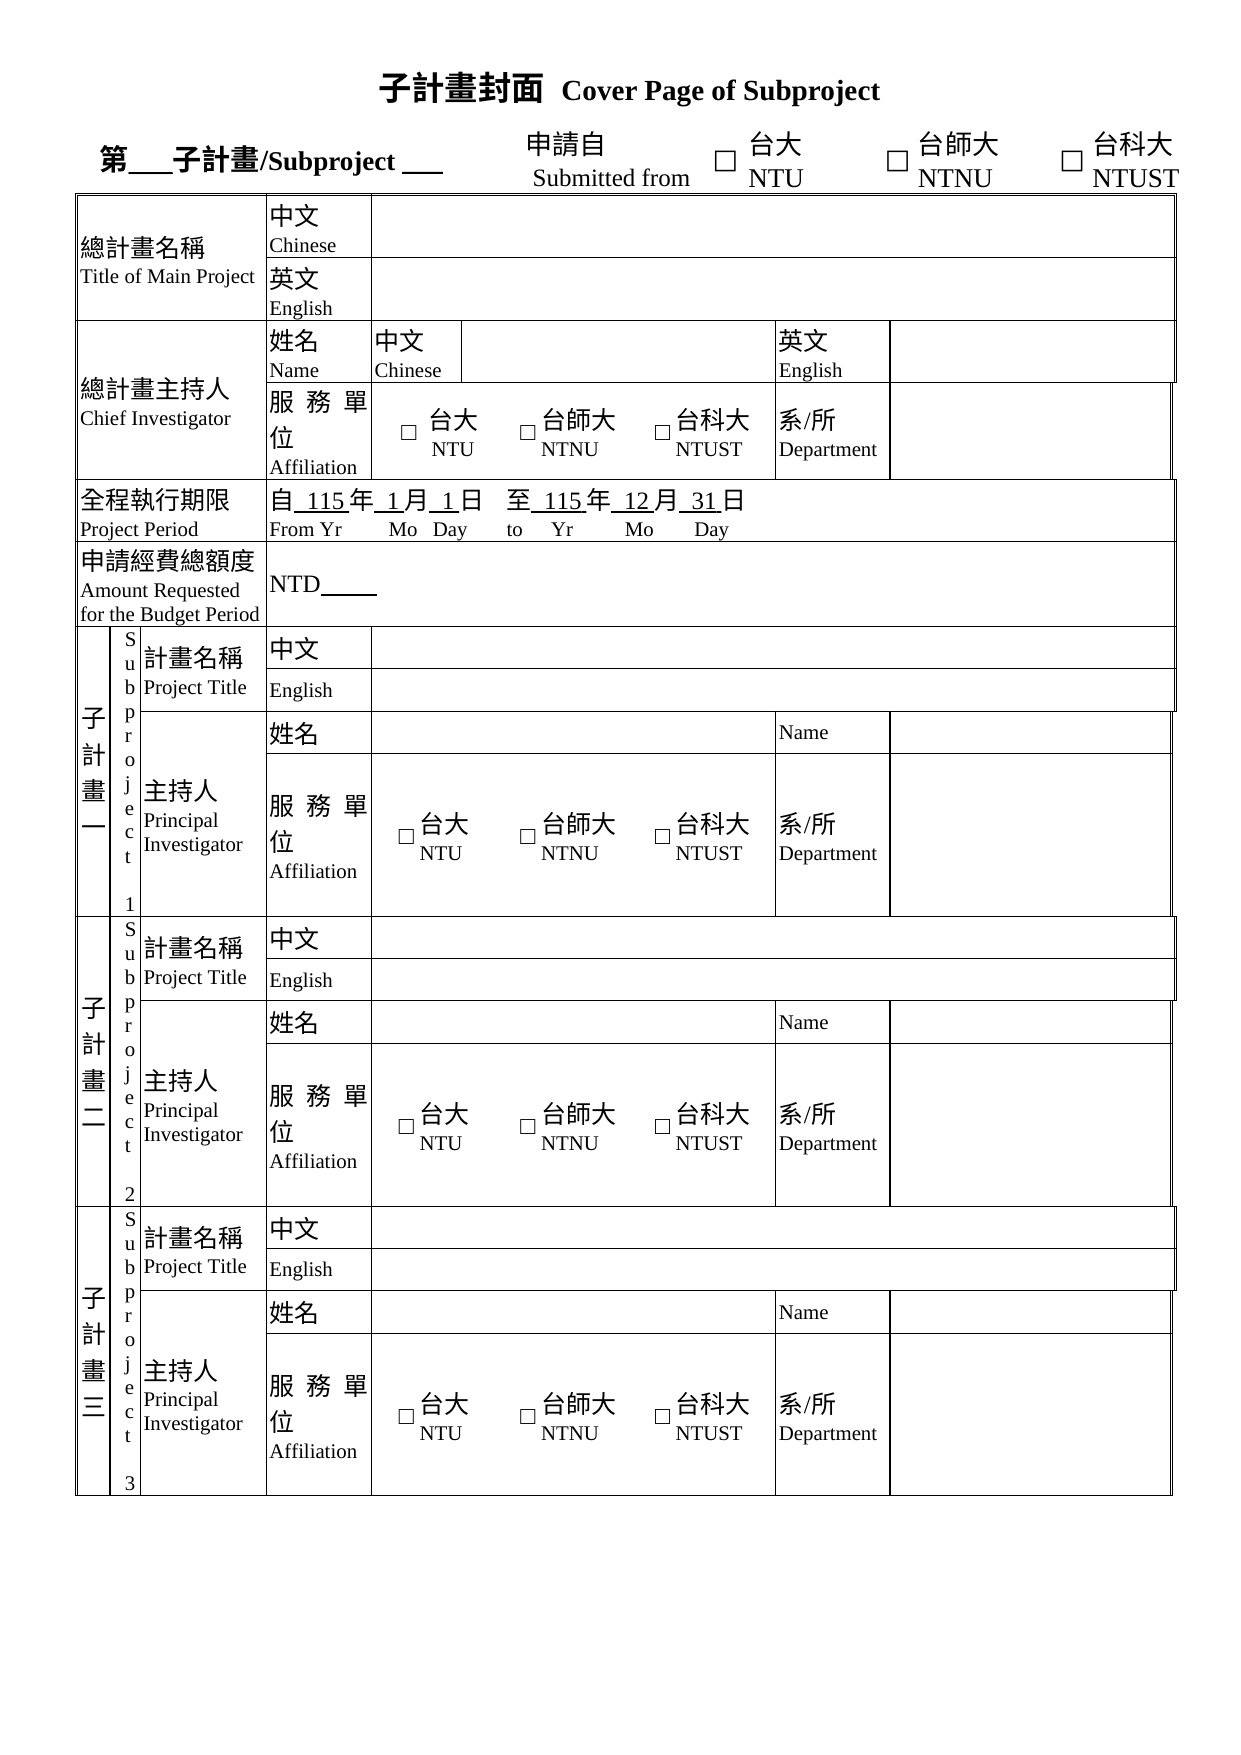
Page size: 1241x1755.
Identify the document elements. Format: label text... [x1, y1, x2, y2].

table_cell [891, 383, 1170, 479]
table_header 總計畫名稱 Title of Main Project [78, 196, 266, 320]
table_cell 姓名 [267, 712, 371, 753]
table_cell Subproject 1 [111, 627, 140, 916]
table_cell 計畫名稱 Project Title [141, 1207, 266, 1290]
table_header 第___子計畫/Subproject ___ [88, 123, 514, 193]
table_cell [372, 669, 1174, 711]
table_header □ [862, 123, 915, 193]
table_cell 台大 NTU [416, 1334, 494, 1495]
table_cell □ [489, 754, 538, 916]
table_cell NTNU [915, 162, 1037, 193]
table_cell Name [776, 1291, 889, 1332]
table_cell 台大 NTU [416, 1044, 494, 1206]
table_cell 台師大 NTNU [538, 1044, 628, 1206]
table_cell 中文 [267, 1207, 371, 1248]
table_header 台師大 [915, 123, 1037, 162]
table_cell 主持人 Principal Investigator [141, 712, 266, 916]
table_cell [372, 1291, 775, 1332]
table_cell 中文 [267, 627, 371, 668]
table_header □ [690, 123, 743, 193]
table_cell English [267, 1249, 371, 1290]
table_cell 台大 NTU [416, 754, 489, 916]
table_cell □ [489, 383, 538, 479]
table_cell 台大 NTU [416, 383, 489, 479]
table_cell NTD [267, 542, 1174, 626]
table_cell 台師大 NTNU [538, 754, 628, 916]
table_cell 計畫名稱 Project Title [141, 917, 266, 1000]
table_cell English [267, 669, 371, 711]
table_cell 子計畫二 [78, 917, 109, 1206]
table_cell 姓名 Name [267, 321, 371, 382]
table_cell 主持人 Principal Investigator [141, 1001, 266, 1206]
table_cell 主持人 Principal Investigator [141, 1291, 266, 1495]
text 子計畫封面 Cover Page of Subproject [77, 58, 1181, 110]
table_cell [891, 712, 1170, 753]
table_cell 中文 Chinese [372, 321, 461, 382]
table_cell 子計畫三 [78, 1207, 109, 1495]
table_cell □ [372, 1334, 416, 1495]
table_cell Subproject 3 [111, 1207, 140, 1495]
table_cell 服務單位 Affiliation [267, 1044, 371, 1206]
table_cell 中文 [267, 917, 371, 958]
table_cell 系/所 Department [776, 1334, 889, 1495]
table_cell [372, 959, 1174, 1000]
table_cell 申請經費總額度 Amount Requested for the Budget Period [78, 542, 266, 626]
table_cell 台師大 NTNU [538, 1334, 628, 1495]
table_cell 系/所 Department [776, 1044, 889, 1206]
table_cell Subproject 2 [111, 917, 140, 1206]
table_cell 姓名 [267, 1291, 371, 1332]
table_cell [372, 258, 1174, 320]
table_cell □ [628, 754, 672, 916]
table_cell Submitted from [514, 162, 690, 193]
table_cell [372, 1207, 1174, 1248]
table_cell 台科大 NTUST [673, 754, 775, 916]
table_header □ [1037, 123, 1089, 193]
table_cell 服務單位 Affiliation [267, 754, 371, 916]
table_cell 服務單位 Affiliation [267, 1334, 371, 1495]
table_cell □ [494, 1334, 538, 1495]
table_cell 系/所 Department [776, 383, 889, 479]
table_header 中文 Chinese [267, 196, 371, 257]
table_cell □ [628, 383, 672, 479]
table_cell □ [628, 1044, 672, 1206]
table_header [372, 196, 1174, 257]
table_cell 英文 English [267, 258, 371, 320]
table_cell [372, 627, 1174, 668]
table_cell □ [372, 383, 416, 479]
table_cell [372, 712, 775, 753]
table_cell [891, 1044, 1170, 1206]
table_cell 全程執行期限 Project Period [78, 480, 266, 541]
table_cell NTU [743, 162, 862, 193]
table_cell 計畫名稱 Project Title [141, 627, 266, 711]
table_cell English [267, 959, 371, 1000]
table_cell [891, 1334, 1170, 1495]
table_cell 台科大 NTUST [673, 1044, 775, 1206]
table_cell [891, 1291, 1170, 1332]
table_cell 自 115年 1月 1日 至 115年 12月 31日 From Yr Mo Day to Yr Mo Day [267, 480, 1174, 541]
table_cell 台科大 NTUST [673, 383, 775, 479]
table_cell [891, 1001, 1170, 1043]
table_header 台科大 [1090, 123, 1213, 162]
table_cell 英文 English [776, 321, 889, 382]
table_cell [891, 321, 1174, 382]
table_header 申請自 [514, 123, 690, 162]
table_cell [372, 1001, 775, 1043]
table_cell □ [372, 754, 416, 916]
table_cell [891, 754, 1170, 916]
table_cell □ [628, 1334, 672, 1495]
table_cell 總計畫主持人 Chief Investigator [78, 321, 266, 479]
table_cell □ [494, 1044, 538, 1206]
table_cell 台師大 NTNU [538, 383, 628, 479]
table_cell NTUST [1090, 162, 1213, 193]
table_cell Name [776, 1001, 889, 1043]
table_cell 服務單位 Affiliation [267, 383, 371, 479]
table_cell Name [776, 712, 889, 753]
table_cell 姓名 [267, 1001, 371, 1043]
table_cell □ [372, 1044, 416, 1206]
table_cell [462, 321, 775, 382]
table_cell 系/所 Department [776, 754, 889, 916]
table_cell 台科大 NTUST [673, 1334, 775, 1495]
table_cell [372, 1249, 1174, 1290]
table_header 台大 [743, 123, 862, 162]
table_cell [372, 917, 1174, 958]
table_cell 子計畫一 [78, 627, 109, 916]
